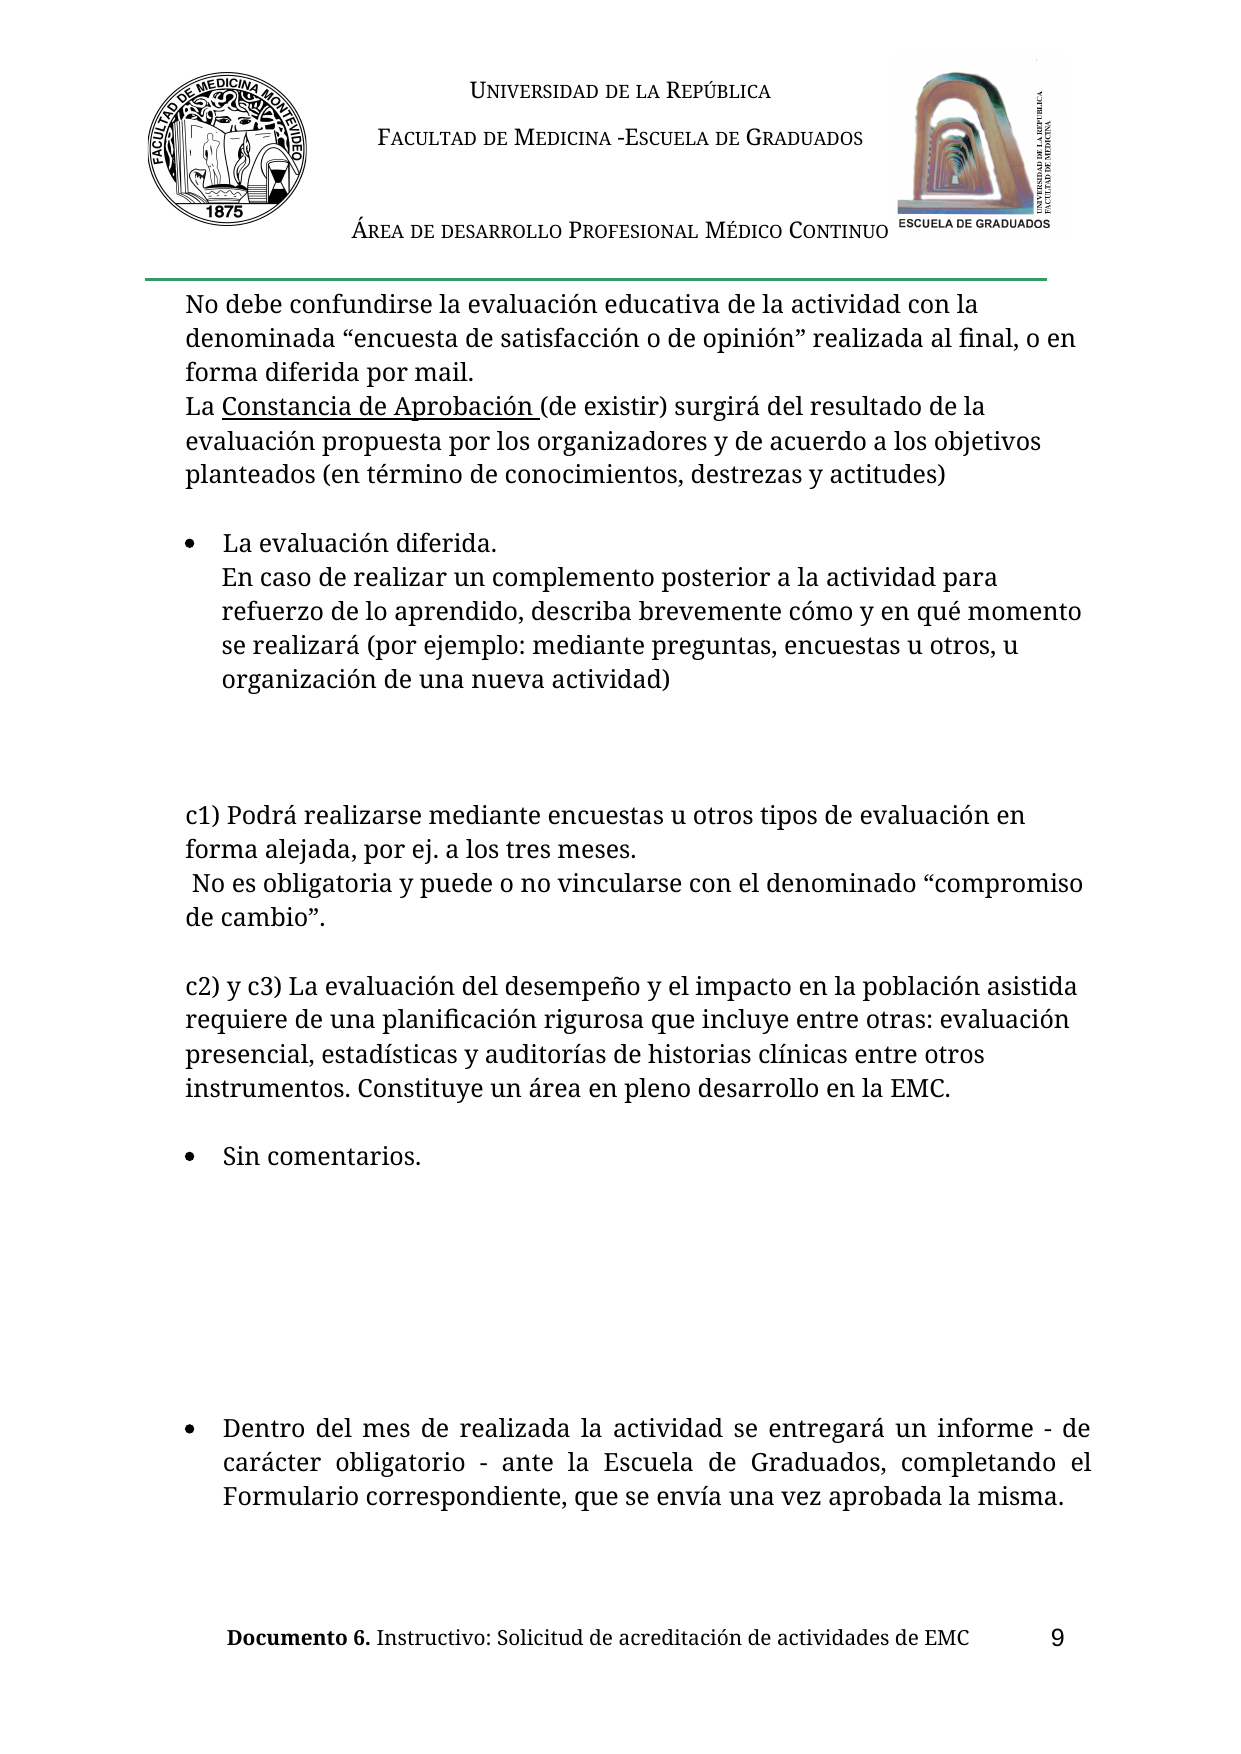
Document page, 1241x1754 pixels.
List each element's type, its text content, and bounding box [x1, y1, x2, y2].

text La Constancia de Aprobación (de existir) surgirá del resultado de la evaluación propuesta por los organizadores y de acuerdo a los objetivos planteados (en término de conocimientos, destrezas y actitudes) [185, 389, 1092, 491]
picture [892, 53, 1068, 238]
list Dentro del mes de realizada la actividad se entregará un informe - de carácter obligatorio - ante la Escuela de Graduados, completando el Formulario correspondiente, que se envía una vez aprobada la misma. [185, 1411, 1092, 1513]
text c1) Podrá realizarse mediante encuestas u otros tipos de evaluación en forma alejada, por ej. a los tres meses. [185, 798, 1092, 866]
text c2) y c3) La evaluación del desempeño y el impacto en la población asistida requiere de una planificación rigurosa que incluye entre otras: evaluación presencial, estadísticas y auditorías de historias clínicas entre otros instrumentos. Constituye un área en pleno desarrollo en la EMC. [185, 968, 1092, 1104]
text En caso de realizar un complemento posterior a la actividad para refuerzo de lo aprendido, describa brevemente cómo y en qué momento se realizará (por ejemplo: mediante preguntas, encuestas u otros, u organización de una nueva actividad) [221, 559, 1092, 696]
text No es obligatoria y puede o no vincularse con el denominado “compromiso de cambio”. [185, 866, 1092, 934]
text No debe confundirse la evaluación educativa de la actividad con la denominada “encuesta de satisfacción o de opinión” realizada al final, o en forma diferida por mail. [185, 287, 1092, 389]
picture [147, 72, 307, 226]
list Sin comentarios. [185, 1138, 1092, 1172]
list La evaluación diferida. [185, 525, 1092, 559]
